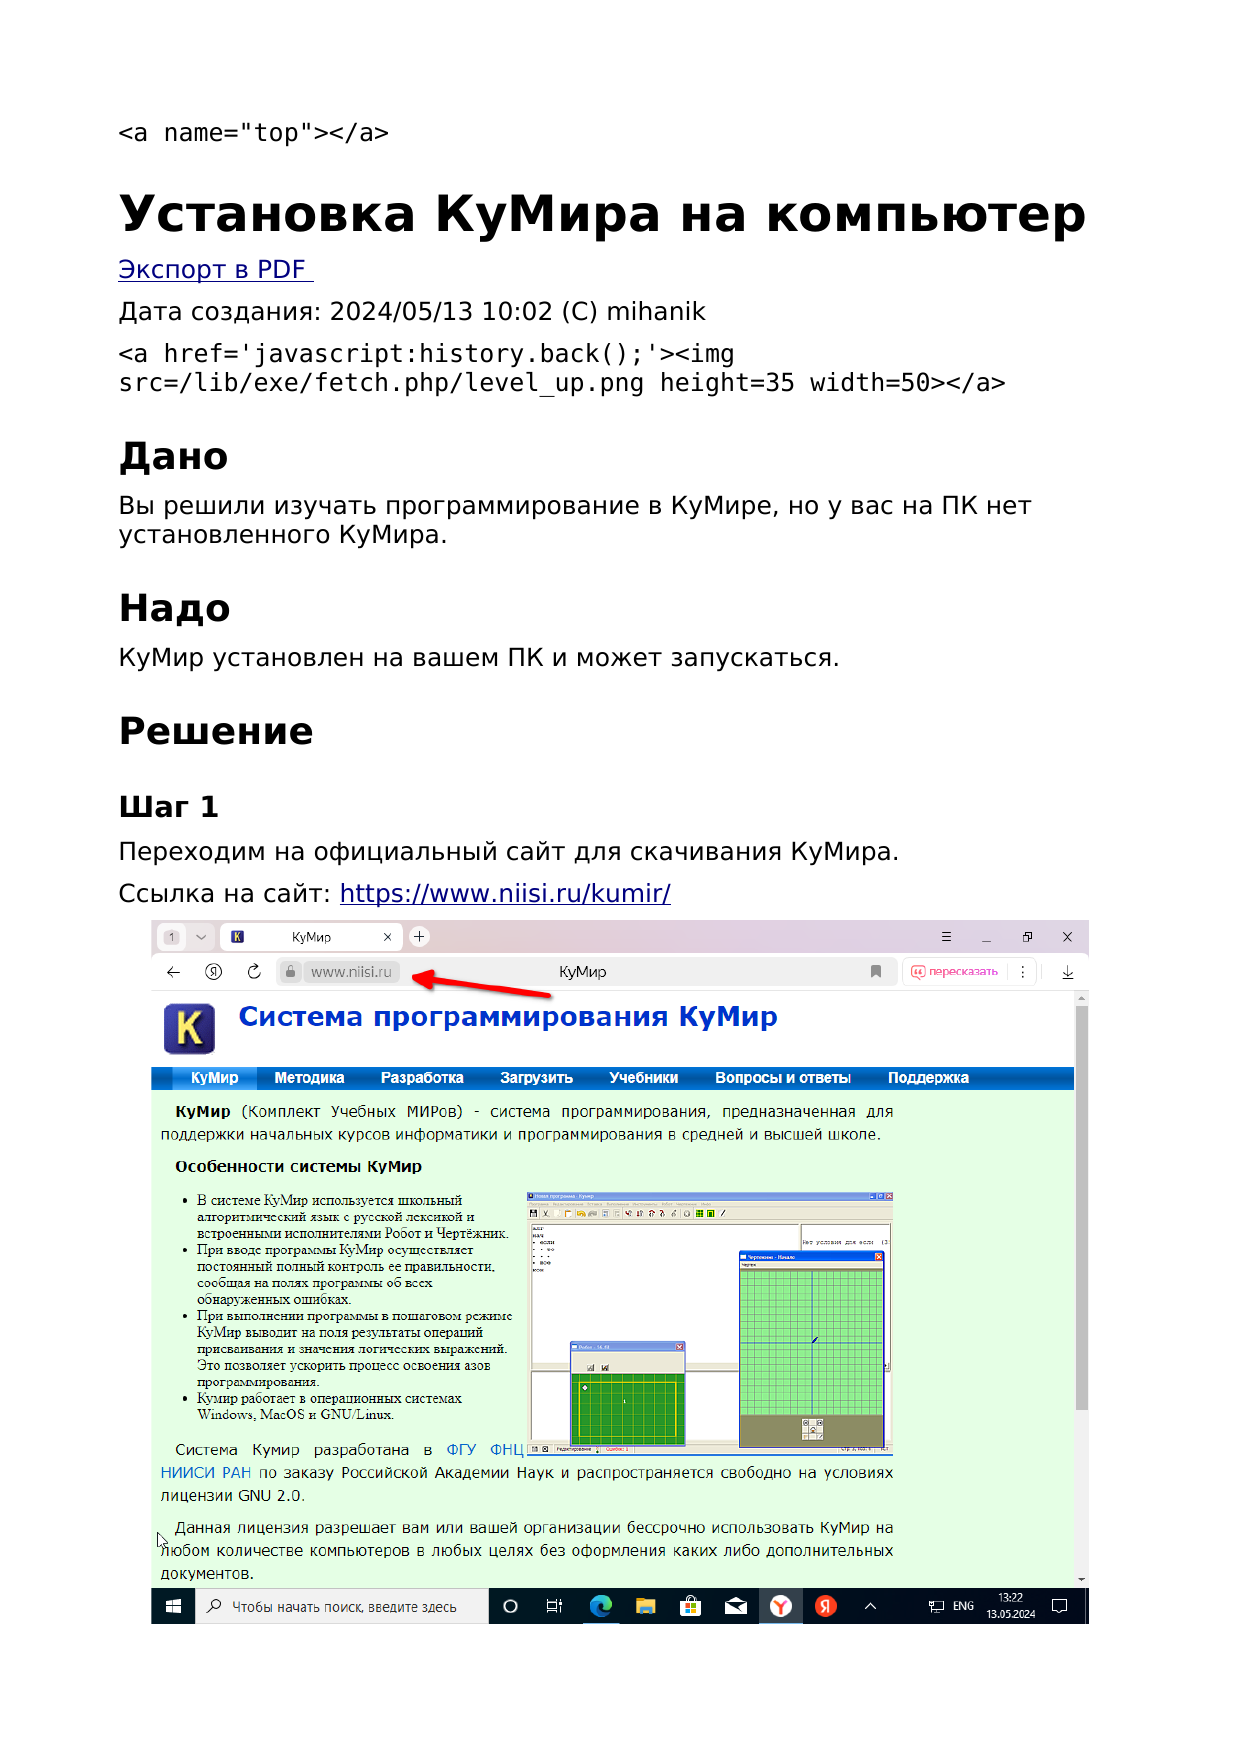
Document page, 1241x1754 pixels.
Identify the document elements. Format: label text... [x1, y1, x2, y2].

subtitle Шаг 1 [118, 791, 1122, 824]
subtitle Дано [118, 435, 1122, 478]
text Вы решили изучать программирование в КуМире, но у вас на ПК нет установленного КуМира. [118, 491, 1122, 549]
subtitle Надо [118, 587, 1122, 630]
subtitle Установка КуМира на компьютер [118, 185, 1122, 243]
text Экспорт в PDF [118, 256, 1122, 285]
text Дата создания: 2024/05/13 10:02 (C) mihanik [118, 297, 1122, 326]
text <a name="top"></a> [118, 118, 1122, 147]
picture [151, 920, 1089, 1624]
text КуМир установлен на вашем ПК и может запускаться. [118, 643, 1122, 672]
text Ссылка на сайт: https://www.niisi.ru/kumir/ [118, 879, 1122, 908]
text <a href='javascript:history.back();'><img src=/lib/exe/fetch.php/level_up.png height=35 width=50></a> [118, 339, 1122, 397]
subtitle Решение [118, 709, 1122, 753]
text Переходим на официальный сайт для скачивания КуМира. [118, 837, 1122, 866]
